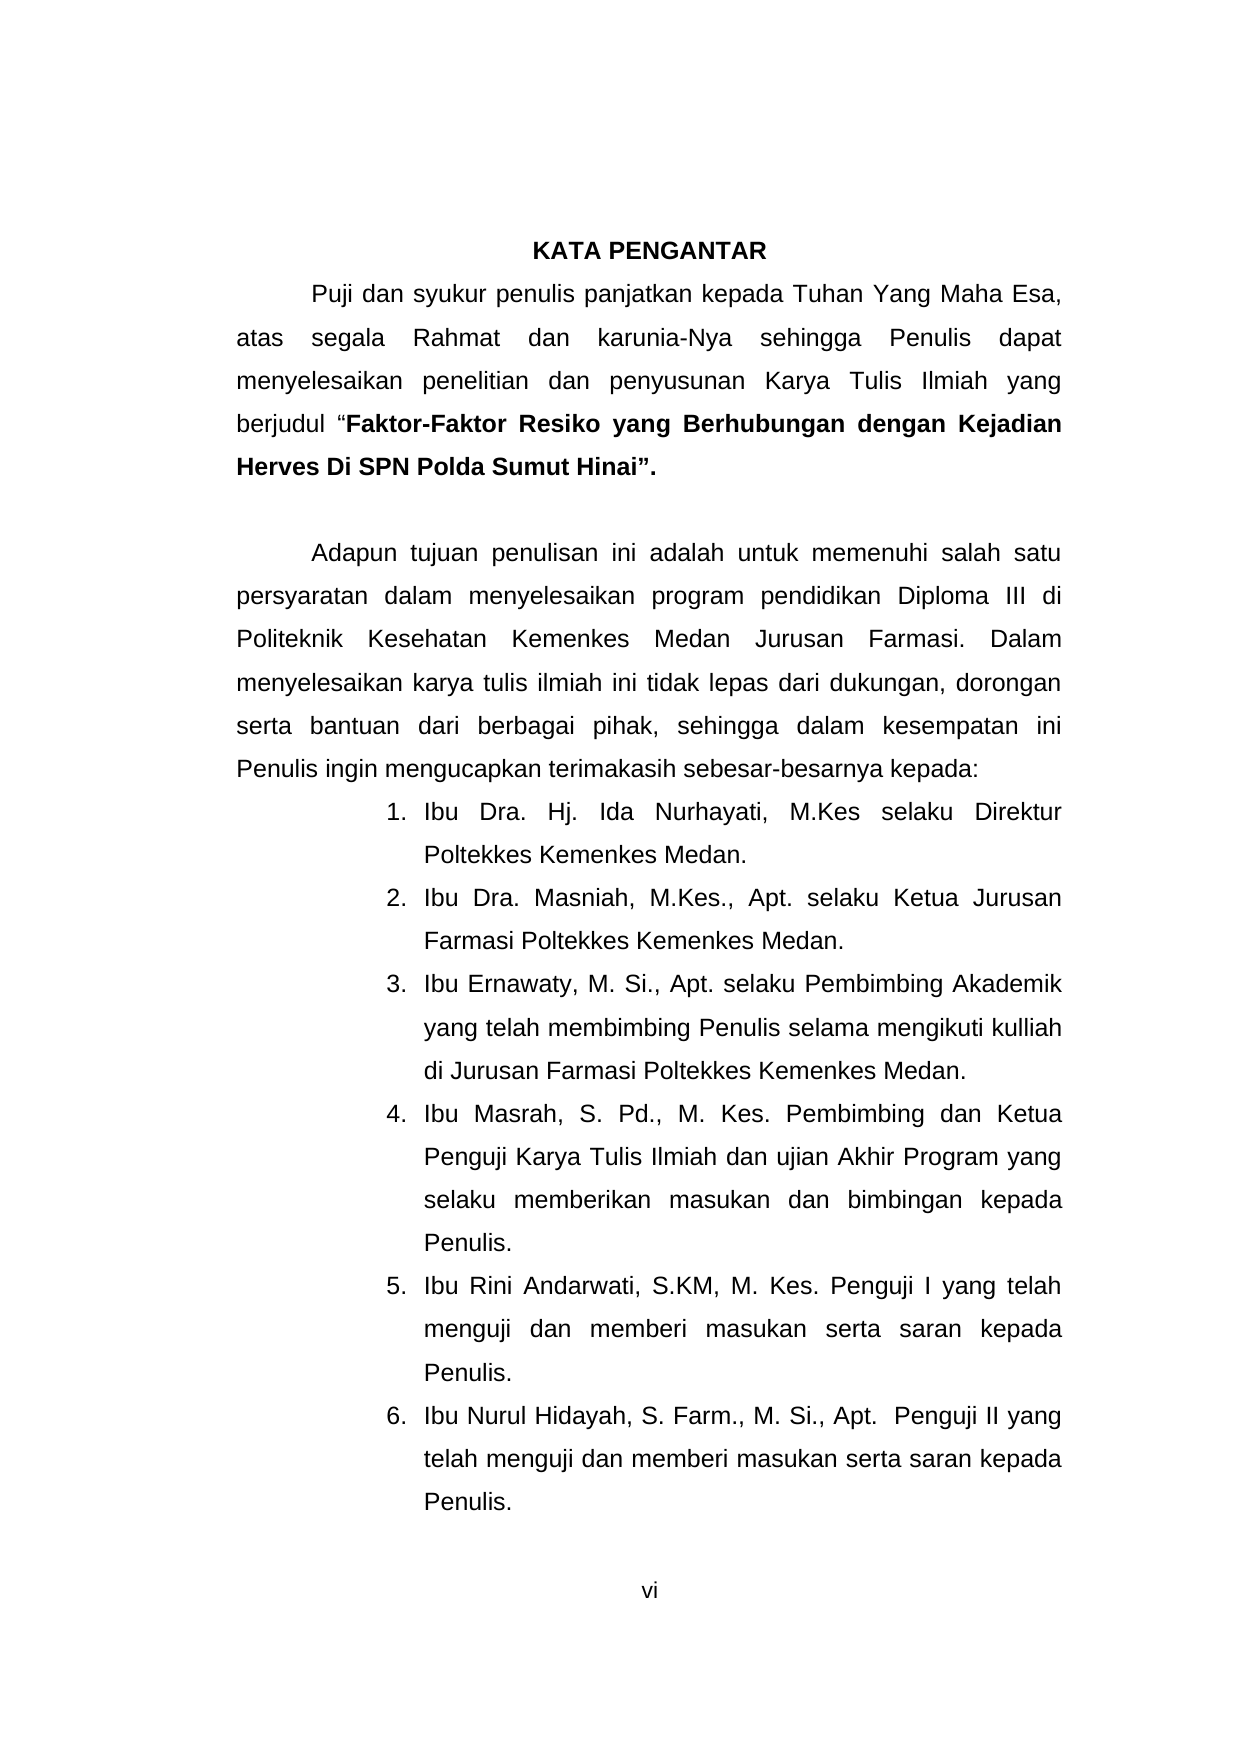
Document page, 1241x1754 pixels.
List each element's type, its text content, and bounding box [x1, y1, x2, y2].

list Ibu Rini Andarwati, S.KM, M. Kes. Penguji I yang telah menguji dan memberi masukan serta saran kepada Penulis. [386, 1271, 1063, 1386]
text Puji dan syukur penulis panjatkan kepada Tuhan Yang Maha Esa, atas segala Rahmat dan karunia-Nya sehingga Penulis dapat menyelesaikan penelitian dan penyusunan Karya Tulis Ilmiah yang berjudul “Faktor-Faktor Resiko yang Berhubungan dengan Kejadian Herves Di SPN Polda Sumut Hinai”. [236, 279, 1063, 481]
list Ibu Masrah, S. Pd., M. Kes. Pembimbing dan Ketua Penguji Karya Tulis Ilmiah dan ujian Akhir Program yang selaku memberikan masukan dan bimbingan kepada Penulis. [386, 1099, 1063, 1257]
list Ibu Ernawaty, M. Si., Apt. selaku Pembimbing Akademik yang telah membimbing Penulis selama mengikuti kulliah di Jurusan Farmasi Poltekkes Kemenkes Medan. [386, 969, 1063, 1084]
list Ibu Nurul Hidayah, S. Farm., M. Si., Apt. Penguji II yang telah menguji dan memberi masukan serta saran kepada Penulis. [386, 1401, 1063, 1516]
list Ibu Dra. Masniah, M.Kes., Apt. selaku Ketua Jurusan Farmasi Poltekkes Kemenkes Medan. [386, 883, 1063, 955]
list Ibu Dra. Hj. Ida Nurhayati, M.Kes selaku Direktur Poltekkes Kemenkes Medan. [386, 797, 1063, 869]
text KATA PENGANTAR [236, 236, 1063, 265]
text Adapun tujuan penulisan ini adalah untuk memenuhi salah satu persyaratan dalam menyelesaikan program pendidikan Diploma III di Politeknik Kesehatan Kemenkes Medan Jurusan Farmasi. Dalam menyelesaikan karya tulis ilmiah ini tidak lepas dari dukungan, dorongan serta bantuan dari berbagai pihak, sehingga dalam kesempatan ini Penulis ingin mengucapkan terimakasih sebesar-besarnya kepada: [236, 538, 1063, 782]
